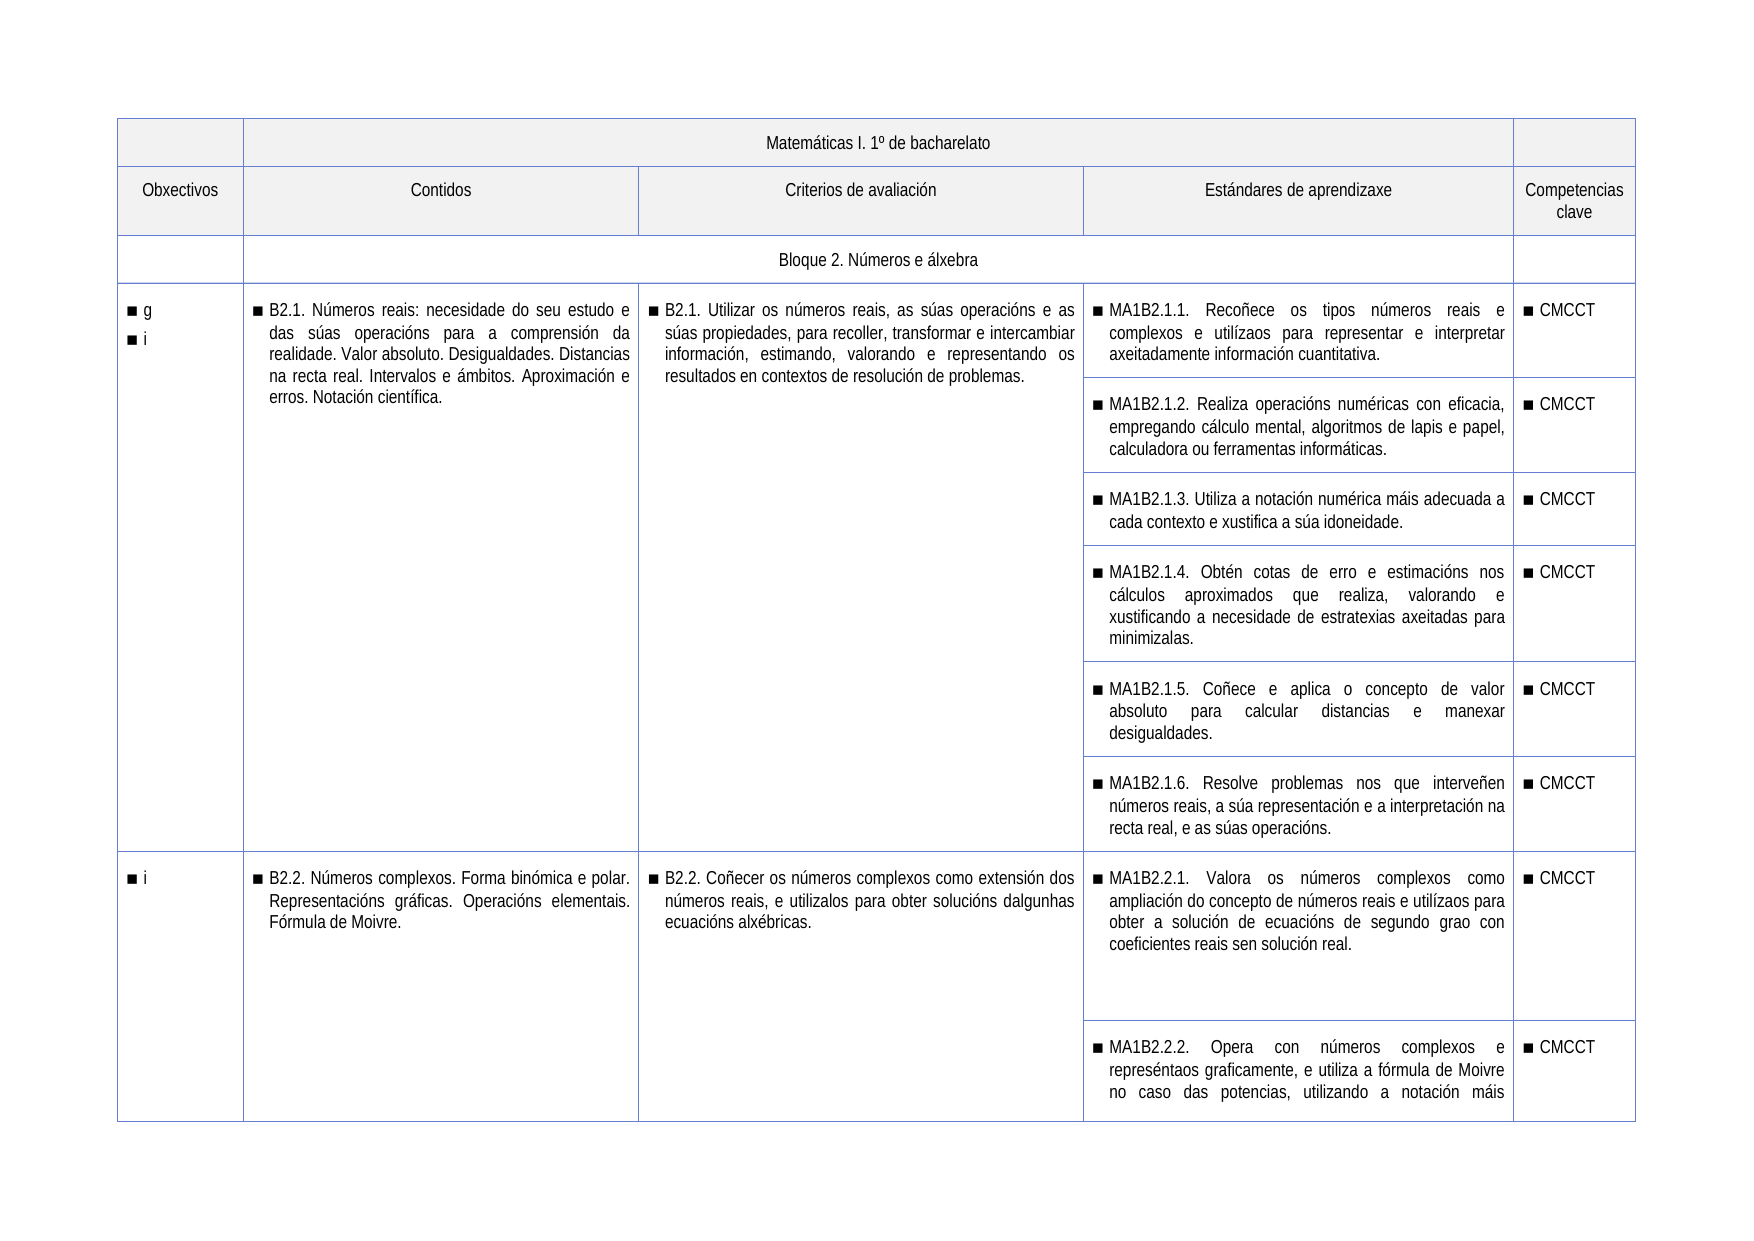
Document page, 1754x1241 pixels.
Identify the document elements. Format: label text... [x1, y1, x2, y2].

table_cell B2.2. Números complexos. Forma binómica e polar. Representacións gráficas. Operacións elementais. Fórmula de Moivre. [244, 852, 638, 1121]
table_cell CMCCT [1514, 1021, 1635, 1121]
table_cell CMCCT [1514, 378, 1635, 472]
table_cell Estándares de aprendizaxe [1084, 167, 1513, 235]
table_cell [118, 236, 243, 282]
table_cell [1514, 236, 1635, 282]
table_header Matemáticas I. 1º de bacharelato [244, 119, 1513, 166]
table_cell B2.2. Coñecer os números complexos como extensión dos números reais, e utilizalos para obter solucións dalgunhas ecuacións alxébricas. [639, 852, 1083, 1121]
table_cell Criterios de avaliación [639, 167, 1083, 235]
table_cell Contidos [244, 167, 638, 235]
table_cell CMCCT [1514, 473, 1635, 545]
table_cell MA1B2.2.1. Valora os números complexos como ampliación do concepto de números reais e utilízaos para obter a solución de ecuacións de segundo grao con coeficientes reais sen solución real. [1084, 852, 1513, 1020]
table_cell MA1B2.1.2. Realiza operacións numéricas con eficacia, empregando cálculo mental, algoritmos de lapis e papel, calculadora ou ferramentas informáticas. [1084, 378, 1513, 472]
table_cell MA1B2.2.2. Opera con números complexos e represéntaos graficamente, e utiliza a fórmula de Moivre no caso das potencias, utilizando a notación máis [1084, 1021, 1513, 1121]
table_cell MA1B2.1.1. Recoñece os tipos números reais e complexos e utilízaos para representar e interpretar axeitadamente información cuantitativa. [1084, 284, 1513, 377]
table_cell Obxectivos [118, 167, 243, 235]
table_cell i [118, 852, 243, 1121]
table_cell MA1B2.1.6. Resolve problemas nos que interveñen números reais, a súa representación e a interpretación na recta real, e as súas operacións. [1084, 757, 1513, 851]
table_header [118, 119, 243, 166]
table_cell CMCCT [1514, 852, 1635, 1020]
table_cell g i [118, 284, 243, 851]
table_cell CMCCT [1514, 546, 1635, 661]
table_cell MA1B2.1.5. Coñece e aplica o concepto de valor absoluto para calcular distancias e manexar desigualdades. [1084, 662, 1513, 756]
table_cell CMCCT [1514, 662, 1635, 756]
table_header [1514, 119, 1635, 166]
table_cell CMCCT [1514, 284, 1635, 377]
table_cell MA1B2.1.4. Obtén cotas de erro e estimacións nos cálculos aproximados que realiza, valorando e xustificando a necesidade de estratexias axeitadas para minimizalas. [1084, 546, 1513, 661]
table_cell Bloque 2. Números e álxebra [244, 236, 1513, 282]
table_cell B2.1. Números reais: necesidade do seu estudo e das súas operacións para a comprensión da realidade. Valor absoluto. Desigualdades. Distancias na recta real. Intervalos e ámbitos. Aproximación e erros. Notación científica. [244, 284, 638, 851]
table_cell Competencias clave [1514, 167, 1635, 235]
table_cell CMCCT [1514, 757, 1635, 851]
table_cell B2.1. Utilizar os números reais, as súas operacións e as súas propiedades, para recoller, transformar e intercambiar información, estimando, valorando e representando os resultados en contextos de resolución de problemas. [639, 284, 1083, 851]
table_cell MA1B2.1.3. Utiliza a notación numérica máis adecuada a cada contexto e xustifica a súa idoneidade. [1084, 473, 1513, 545]
